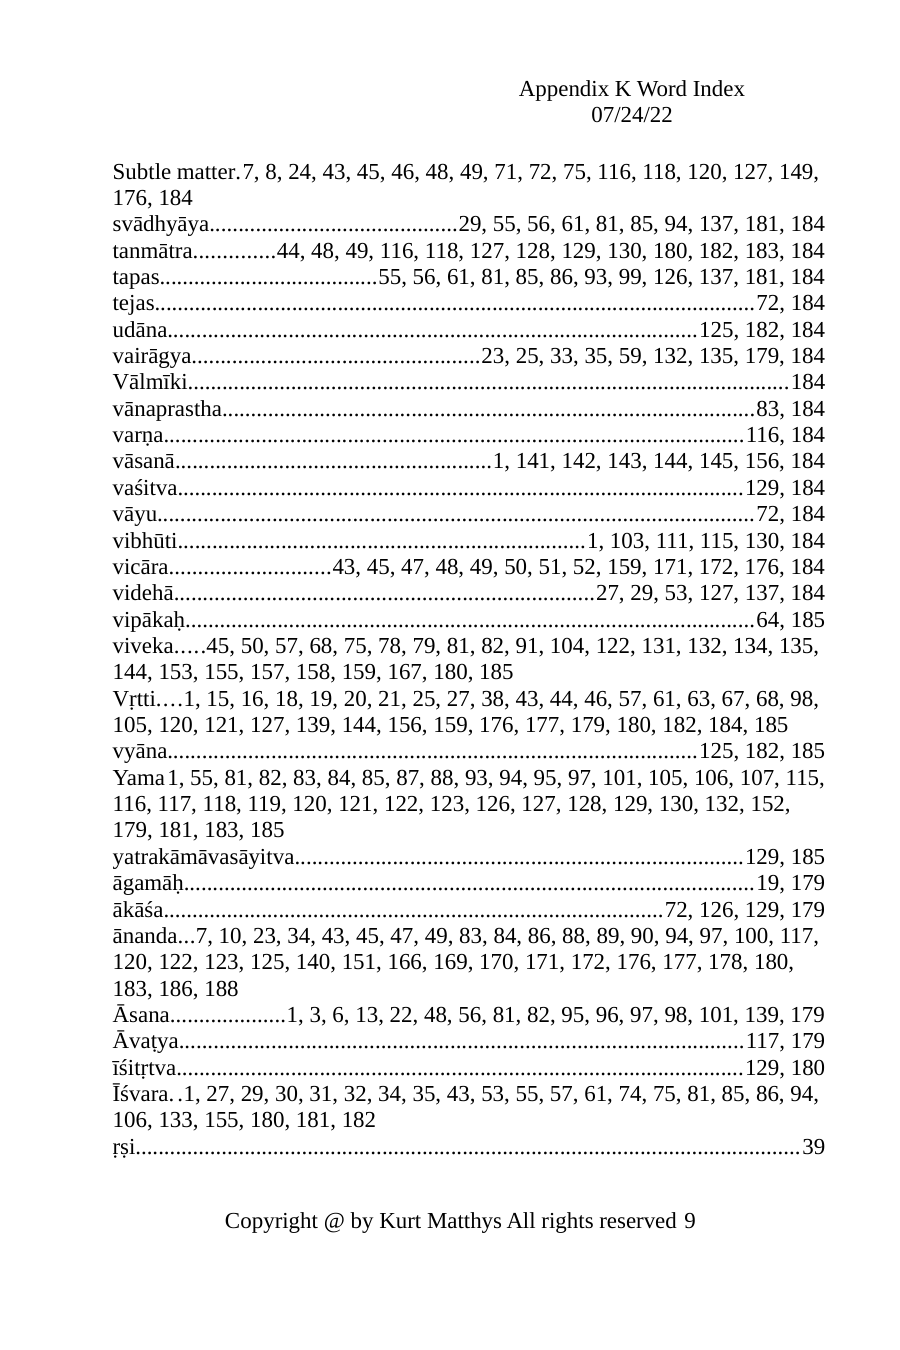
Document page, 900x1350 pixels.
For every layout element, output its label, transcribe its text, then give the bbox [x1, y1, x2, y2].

text Āsana 1, 3, 6, 13, 22, 48, 56, 81, 82, 95, 96, 97, 98, 101, 139, 179 [112, 1001, 825, 1027]
text ṛṣi 39 [112, 1133, 825, 1159]
text vibhūti 1, 103, 111, 115, 130, 184 [112, 527, 825, 553]
text vānaprastha 83, 184 [112, 395, 825, 421]
text vaśitva 129, 184 [112, 474, 825, 500]
text vāsanā 1, 141, 142, 143, 144, 145, 156, 184 [112, 448, 825, 474]
text tanmātra 44, 48, 49, 116, 118, 127, 128, 129, 130, 180, 182, 183, 184 [112, 237, 825, 263]
text vāyu 72, 184 [112, 500, 825, 527]
text Āvaṭya 117, 179 [112, 1027, 825, 1054]
text Vṛtti 1, 15, 16, 18, 19, 20, 21, 25, 27, 38, 43, 44, 46, 57, 61, 63, 67, 68, 98, 105, 120, 121, 127, 139, 144, 156, 159, 176, 177, 179, 180, 182, 184, 185 [112, 685, 825, 737]
text vyāna 125, 182, 185 [112, 737, 825, 764]
text videhā 27, 29, 53, 127, 137, 184 [112, 579, 825, 606]
text vicāra 43, 45, 47, 48, 49, 50, 51, 52, 159, 171, 172, 176, 184 [112, 553, 825, 579]
text Vālmīki 184 [112, 368, 825, 395]
text udāna 125, 182, 184 [112, 316, 825, 342]
text āgamāḥ 19, 179 [112, 869, 825, 896]
text tapas 55, 56, 61, 81, 85, 86, 93, 99, 126, 137, 181, 184 [112, 263, 825, 289]
text tejas 72, 184 [112, 289, 825, 316]
text viveka 45, 50, 57, 68, 75, 78, 79, 81, 82, 91, 104, 122, 131, 132, 134, 135, 144, 153, 155, 157, 158, 159, 167, 180, 185 [112, 632, 825, 685]
text ākāśa 72, 126, 129, 179 [112, 896, 825, 922]
text varṇa 116, 184 [112, 421, 825, 448]
text īśitṛtva 129, 180 [112, 1054, 825, 1080]
text Subtle matter 7, 8, 24, 43, 45, 46, 48, 49, 71, 72, 75, 116, 118, 120, 127, 149, 176, 184 [112, 158, 825, 210]
text yatrakāmāvasāyitva 129, 185 [112, 843, 825, 869]
text Īśvara 1, 27, 29, 30, 31, 32, 34, 35, 43, 53, 55, 57, 61, 74, 75, 81, 85, 86, 94, 106, 133, 155, 180, 181, 182 [112, 1080, 825, 1133]
text ānanda 7, 10, 23, 34, 43, 45, 47, 49, 83, 84, 86, 88, 89, 90, 94, 97, 100, 117, 120, 122, 123, 125, 140, 151, 166, 169, 170, 171, 172, 176, 177, 178, 180, 183, 186, 188 [112, 922, 825, 1001]
text vairāgya 23, 25, 33, 35, 59, 132, 135, 179, 184 [112, 342, 825, 368]
text vipākaḥ 64, 185 [112, 606, 825, 632]
text Yama 1, 55, 81, 82, 83, 84, 85, 87, 88, 93, 94, 95, 97, 101, 105, 106, 107, 115, 116, 117, 118, 119, 120, 121, 122, 123, 126, 127, 128, 129, 130, 132, 152, 179, 181, 183, 185 [112, 764, 825, 843]
text svādhyāya 29, 55, 56, 61, 81, 85, 94, 137, 181, 184 [112, 210, 825, 237]
